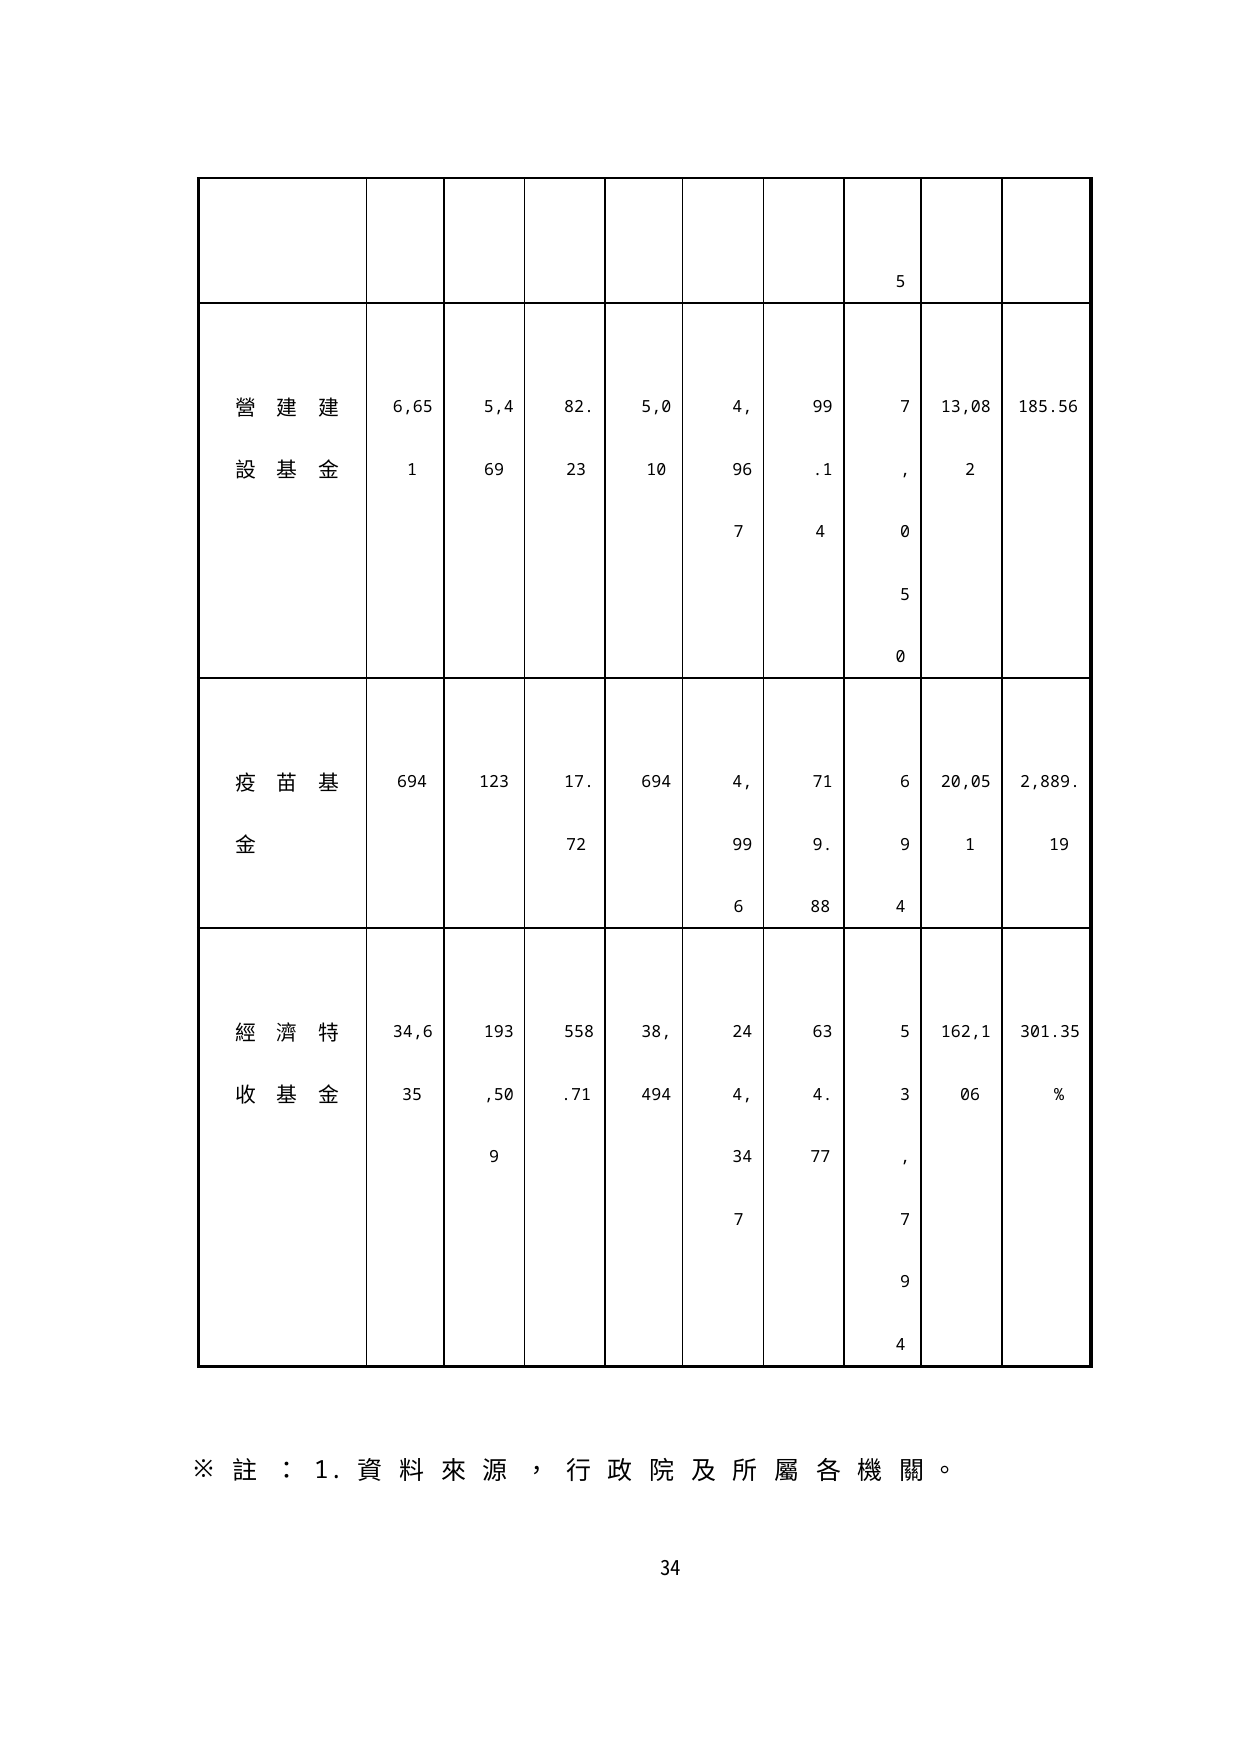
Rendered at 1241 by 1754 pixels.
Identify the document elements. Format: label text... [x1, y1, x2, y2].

table_cell 4,967 [683, 304, 763, 677]
table_cell 2,889.19 [1003, 679, 1089, 927]
table_cell 694 [606, 679, 682, 927]
table_cell [445, 179, 524, 302]
table_cell 5,010 [606, 304, 682, 677]
table_cell 34,635 [367, 929, 443, 1365]
table_cell 經濟特收基金 [200, 929, 366, 1365]
table_cell 193,509 [445, 929, 524, 1365]
table_cell 694 [367, 679, 443, 927]
table_cell [764, 179, 843, 302]
table_cell 38,494 [606, 929, 682, 1365]
table_cell [922, 179, 1001, 302]
table_cell [525, 179, 604, 302]
table_cell 123 [445, 679, 524, 927]
table_cell 5 [845, 179, 920, 302]
table_cell 558.71 [525, 929, 604, 1365]
table_cell 694 [845, 679, 920, 927]
table_cell [683, 179, 763, 302]
table_cell [606, 179, 682, 302]
table_cell 301.35% [1003, 929, 1089, 1365]
table_cell 4,996 [683, 679, 763, 927]
table_cell 20,051 [922, 679, 1001, 927]
table_cell 5,469 [445, 304, 524, 677]
table_cell 162,106 [922, 929, 1001, 1365]
table_cell 82.23 [525, 304, 604, 677]
table_cell [367, 179, 443, 302]
table_cell 營建建設基金 [200, 304, 366, 677]
table_cell 17.72 [525, 679, 604, 927]
table_cell 6,651 [367, 304, 443, 677]
table_cell 634.77 [764, 929, 843, 1365]
table_cell 185.56 [1003, 304, 1089, 677]
table_cell 13,082 [922, 304, 1001, 677]
table_cell 7,050 [845, 304, 920, 677]
table_cell 719.88 [764, 679, 843, 927]
table_cell [1003, 179, 1089, 302]
text ※註：1.資料來源，行政院及所屬各機關。 [183, 1427, 1058, 1490]
table_cell 244,347 [683, 929, 763, 1365]
table_cell 疫苗基金 [200, 679, 366, 927]
table_cell 53,794 [845, 929, 920, 1365]
table_cell 99.14 [764, 304, 843, 677]
table_cell [200, 179, 366, 302]
